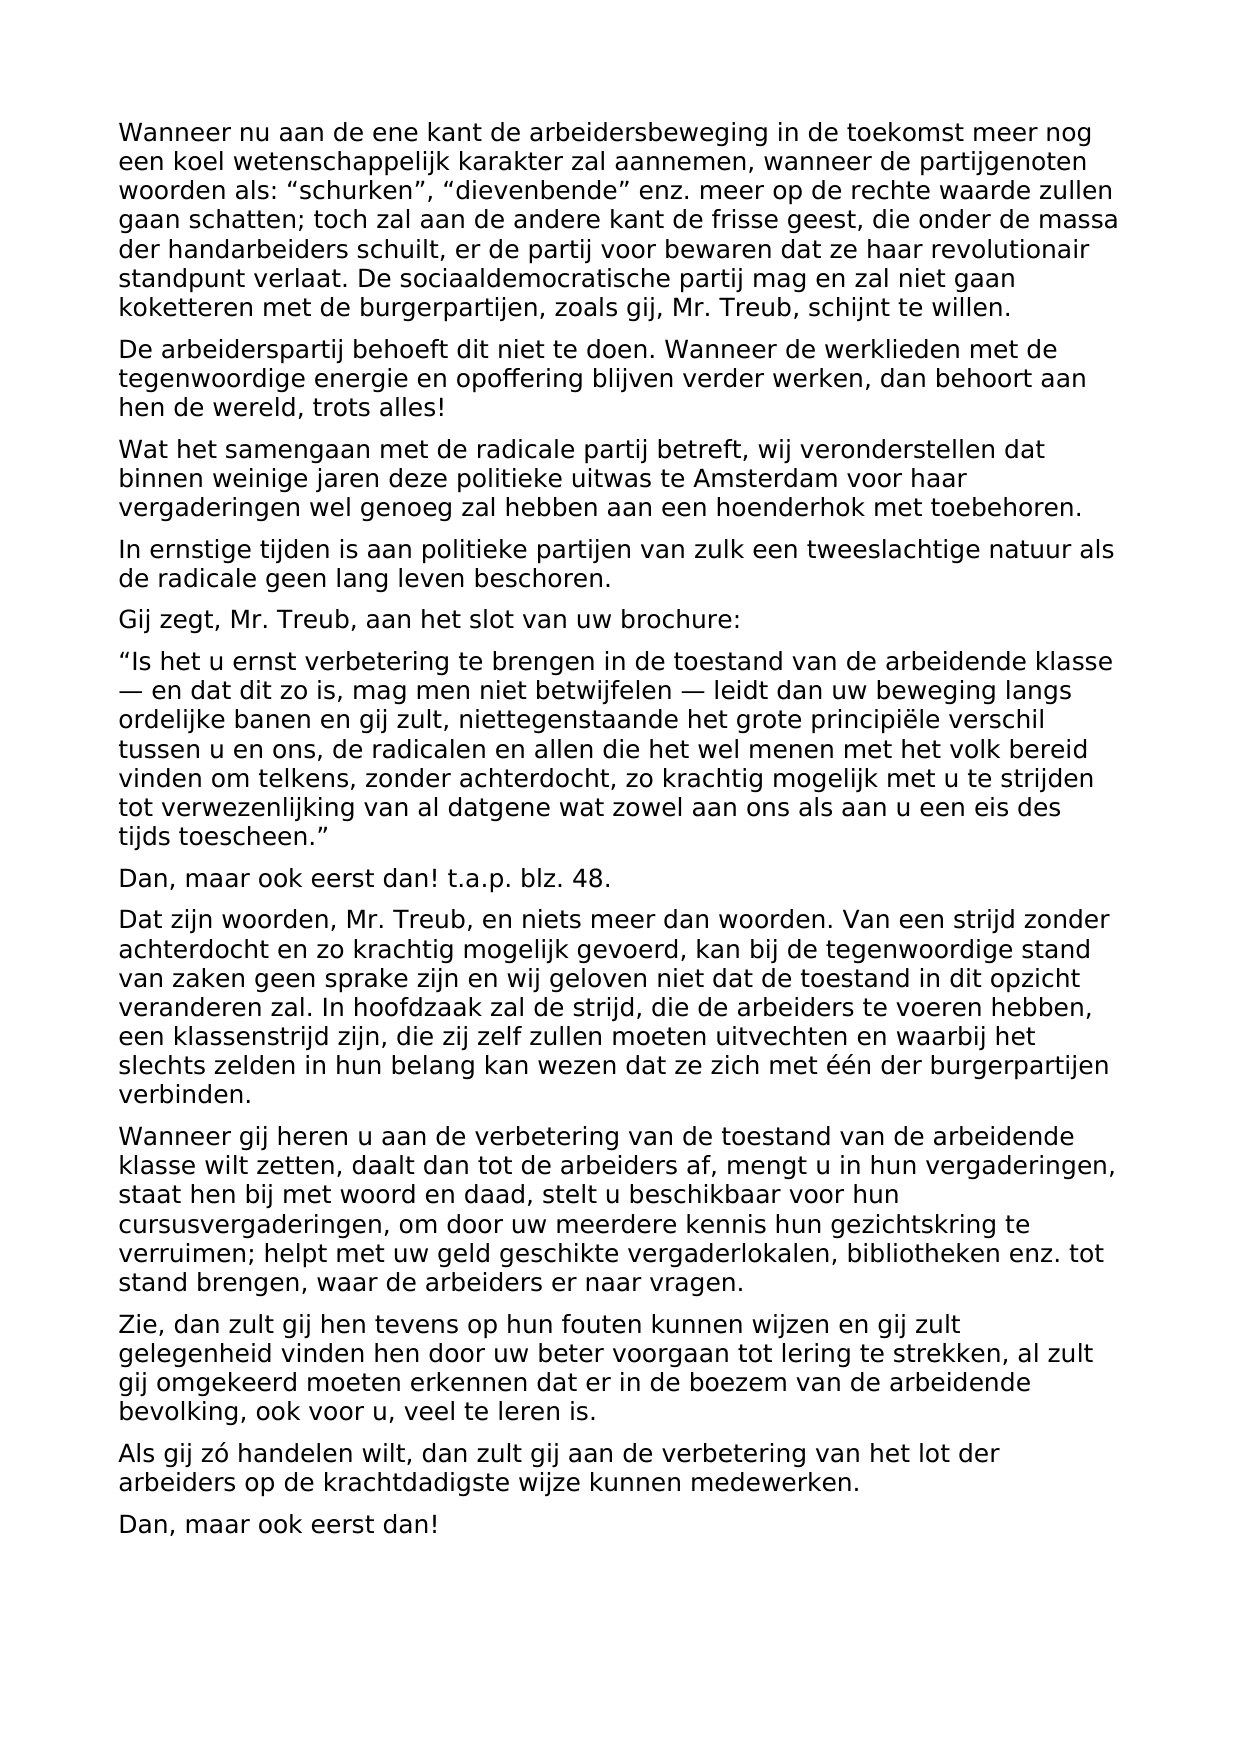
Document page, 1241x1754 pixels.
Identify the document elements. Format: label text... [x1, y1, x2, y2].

text Dan, maar ook eerst dan! t.a.p. blz. 48. [118, 864, 1122, 893]
text Wat het samengaan met de radicale partij betreft, wij veronderstellen dat binnen weinige jaren deze politieke uitwas te Amsterdam voor haar vergaderingen wel genoeg zal hebben aan een hoenderhok met toebehoren. [118, 435, 1122, 522]
text Zie, dan zult gij hen tevens op hun fouten kunnen wijzen en gij zult gelegenheid vinden hen door uw beter voorgaan tot lering te strekken, al zult gij omgekeerd moeten erkennen dat er in de boezem van de arbeidende bevolking, ook voor u, veel te leren is. [118, 1310, 1122, 1426]
text Gij zegt, Mr. Treub, aan het slot van uw brochure: [118, 606, 1122, 635]
text Wanneer nu aan de ene kant de arbeidersbeweging in de toekomst meer nog een koel wetenschappelijk karakter zal aannemen, wanneer de partijgenoten woorden als: “schurken”, “dievenbende” enz. meer op de rechte waarde zullen gaan schatten; toch zal aan de andere kant de frisse geest, die onder de massa der handarbeiders schuilt, er de partij voor bewaren dat ze haar revolutionair standpunt verlaat. De sociaaldemocratische partij mag en zal niet gaan koketteren met de burgerpartijen, zoals gij, Mr. Treub, schijnt te willen. [118, 118, 1122, 322]
text Dan, maar ook eerst dan! [118, 1510, 1122, 1539]
text Dat zijn woorden, Mr. Treub, en niets meer dan woorden. Van een strijd zonder achterdocht en zo krachtig mogelijk gevoerd, kan bij de tegenwoordige stand van zaken geen sprake zijn en wij geloven niet dat de toestand in dit opzicht veranderen zal. In hoofdzaak zal de strijd, die de arbeiders te voeren hebben, een klassenstrijd zijn, die zij zelf zullen moeten uitvechten en waarbij het slechts zelden in hun belang kan wezen dat ze zich met één der burgerpartijen verbinden. [118, 906, 1122, 1110]
text In ernstige tijden is aan politieke partijen van zulk een tweeslachtige natuur als de radicale geen lang leven beschoren. [118, 535, 1122, 593]
text De arbeiderspartij behoeft dit niet te doen. Wanneer de werklieden met de tegenwoordige energie en opoffering blijven verder werken, dan behoort aan hen de wereld, trots alles! [118, 335, 1122, 422]
text Wanneer gij heren u aan de verbetering van de toestand van de arbeidende klasse wilt zetten, daalt dan tot de arbeiders af, mengt u in hun vergaderingen, staat hen bij met woord en daad, stelt u beschikbaar voor hun cursusvergaderingen, om door uw meerdere kennis hun gezichtskring te verruimen; helpt met uw geld geschikte vergaderlokalen, bibliotheken enz. tot stand brengen, waar de arbeiders er naar vragen. [118, 1122, 1122, 1297]
text Als gij zó handelen wilt, dan zult gij aan de verbetering van het lot der arbeiders op de krachtdadigste wijze kunnen medewerken. [118, 1439, 1122, 1497]
text “Is het u ernst verbetering te brengen in de toestand van de arbeidende klasse — en dat dit zo is, mag men niet betwijfelen — leidt dan uw beweging langs ordelijke banen en gij zult, niettegenstaande het grote principiële verschil tussen u en ons, de radicalen en allen die het wel menen met het volk bereid vinden om telkens, zonder achterdocht, zo krachtig mogelijk met u te strijden tot verwezenlijking van al datgene wat zowel aan ons als aan u een eis des tijds toescheen.” [118, 647, 1122, 851]
